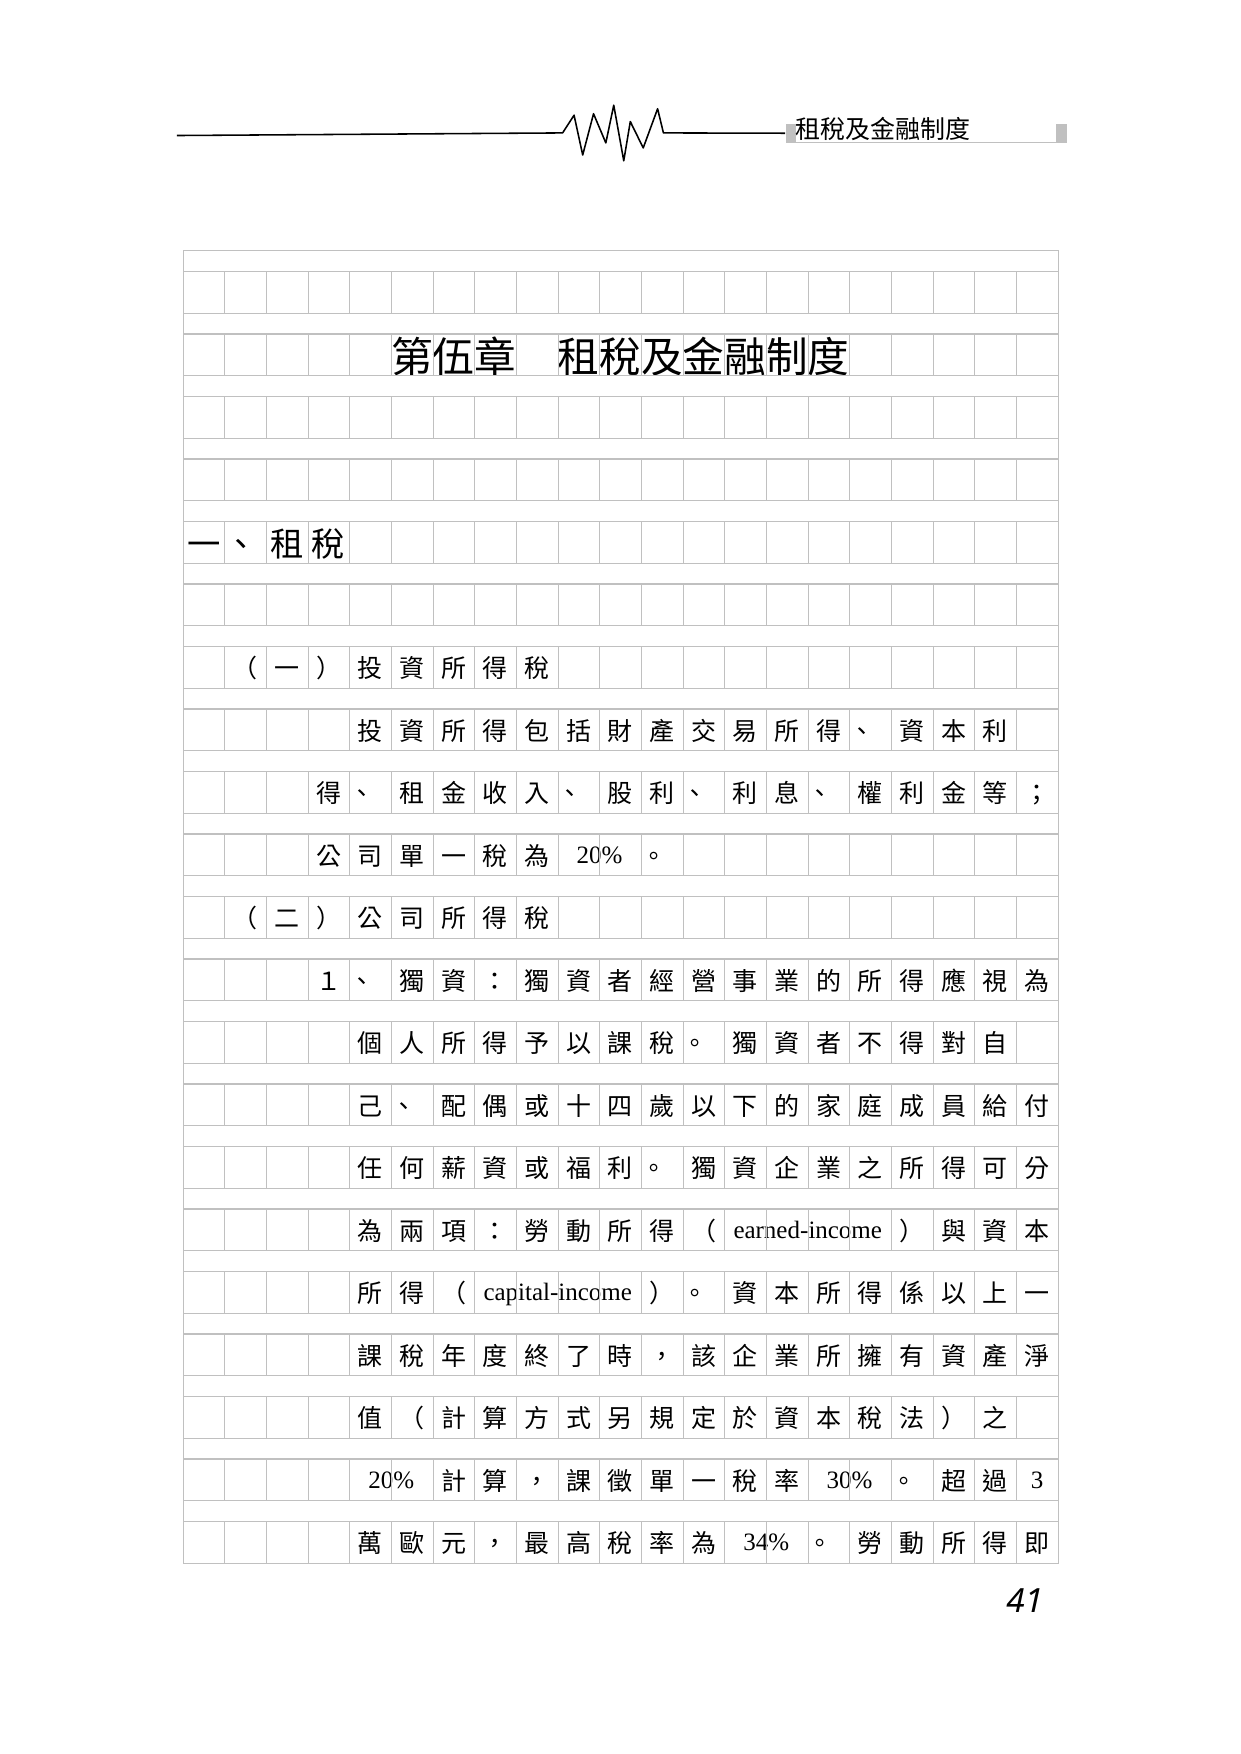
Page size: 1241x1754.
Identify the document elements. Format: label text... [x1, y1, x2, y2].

text 投資所得包括財產交易所得、資本利得、租金收入、股利、利息、權利金等；公司單一稅為20%。 [892, 772, 933, 813]
text 投資所得包括財產交易所得、資本利得、租金收入、股利、利息、權利金等；公司單一稅為20%。 [809, 772, 849, 813]
text 一、租稅 [267, 522, 308, 563]
text [850, 647, 891, 688]
text 投資所得包括財產交易所得、資本利得、租金收入、股利、利息、權利金等；公司單一稅為20%。 [767, 772, 808, 813]
text 第伍章 租稅及金融制度 [1017, 335, 1058, 375]
text 所 [434, 897, 474, 938]
text 第伍章 租稅及金融制度 [350, 335, 391, 375]
text 投資所得包括財產交易所得、資本利得、租金收入、股利、利息、權利金等；公司單一稅為20%。 [934, 710, 974, 750]
text 二 [267, 897, 308, 938]
text 一、租稅 [850, 522, 891, 563]
text [684, 897, 724, 938]
text 一、租稅 [767, 522, 808, 563]
text 司 [392, 897, 433, 938]
text 投資所得包括財產交易所得、資本利得、租金收入、股利、利息、權利金等；公司單一稅為20%。 [475, 710, 516, 750]
text [934, 897, 974, 938]
text 得 [475, 897, 516, 938]
text 投資所得包括財產交易所得、資本利得、租金收入、股利、利息、權利金等；公司單一稅為20%。 [1017, 772, 1058, 813]
text 投資所得包括財產交易所得、資本利得、租金收入、股利、利息、權利金等；公司單一稅為20%。 [934, 835, 974, 875]
text [809, 647, 849, 688]
text 一、租稅 [559, 522, 599, 563]
text 投資所得包括財產交易所得、資本利得、租金收入、股利、利息、權利金等；公司單一稅為20%。 [809, 835, 849, 875]
text 投資所得包括財產交易所得、資本利得、租金收入、股利、利息、權利金等；公司單一稅為20%。 [434, 710, 474, 750]
text 資 [392, 647, 433, 688]
text 一、租稅 [975, 522, 1016, 563]
text [207, 876, 1058, 896]
text 投資所得包括財產交易所得、資本利得、租金收入、股利、利息、權利金等；公司單一稅為20%。 [309, 772, 349, 813]
text [559, 647, 599, 688]
text 投資所得包括財產交易所得、資本利得、租金收入、股利、利息、權利金等；公司單一稅為20%。 [559, 772, 599, 813]
text 第伍章 租稅及金融制度 [225, 335, 266, 375]
text 投資所得包括財產交易所得、資本利得、租金收入、股利、利息、權利金等；公司單一稅為20%。 [350, 772, 391, 813]
text 第伍章 租稅及金融制度 [850, 335, 891, 375]
text 投資所得包括財產交易所得、資本利得、租金收入、股利、利息、權利金等；公司單一稅為20%。 [281, 835, 308, 875]
text [850, 897, 891, 938]
text １、獨資：獨資者經營事業的所得應視為個人所得予以課稅。獨資者不得對自己、配偶或十四歲以下的家庭成員給付任何薪資或福利。獨資企業之所得可分為兩項：勞動所得（earned-income）與資本所得（capital-income）。資本所得係以上一課稅年度終了時，該企業所擁有資產淨值（計算方式另規定於資本稅法）之20%計算，課徵單一稅率30%。超過3萬歐元，最高稅率為34%。勞動所得即依個人所得稅課徵。 [281, 1501, 1058, 1521]
text 投資所得包括財產交易所得、資本利得、租金收入、股利、利息、權利金等；公司單一稅為20%。 [600, 835, 641, 875]
text 投資所得包括財產交易所得、資本利得、租金收入、股利、利息、權利金等；公司單一稅為20%。 [892, 710, 933, 750]
text 一、租稅 [225, 522, 266, 563]
text 投資所得包括財產交易所得、資本利得、租金收入、股利、利息、權利金等；公司單一稅為20%。 [392, 710, 433, 750]
text １、獨資：獨資者經營事業的所得應視為個人所得予以課稅。獨資者不得對自己、配偶或十四歲以下的家庭成員給付任何薪資或福利。獨資企業之所得可分為兩項：勞動所得（earned-income）與資本所得（capital-income）。資本所得係以上一課稅年度終了時，該企業所擁有資產淨值（計算方式另規定於資本稅法）之20%計算，課徵單一稅率30%。超過3萬歐元，最高稅率為34%。勞動所得即依個人所得稅課徵。 [281, 1126, 1058, 1146]
text [767, 897, 808, 938]
text 投資所得包括財產交易所得、資本利得、租金收入、股利、利息、權利金等；公司單一稅為20%。 [281, 814, 1058, 833]
text 一、租稅 [517, 522, 558, 563]
text １、獨資：獨資者經營事業的所得應視為個人所得予以課稅。獨資者不得對自己、配偶或十四歲以下的家庭成員給付任何薪資或福利。獨資企業之所得可分為兩項：勞動所得（earned-income）與資本所得（capital-income）。資本所得係以上一課稅年度終了時，該企業所擁有資產淨值（計算方式另規定於資本稅法）之20%計算，課徵單一稅率30%。超過3萬歐元，最高稅率為34%。勞動所得即依個人所得稅課徵。 [281, 1251, 1058, 1271]
text 第伍章 租稅及金融制度 [975, 335, 1016, 375]
text 投資所得包括財產交易所得、資本利得、租金收入、股利、利息、權利金等；公司單一稅為20%。 [309, 835, 349, 875]
text [975, 897, 1016, 938]
text 第伍章 租稅及金融制度 [809, 335, 849, 375]
text 投資所得包括財產交易所得、資本利得、租金收入、股利、利息、權利金等；公司單一稅為20%。 [934, 772, 974, 813]
text 投資所得包括財產交易所得、資本利得、租金收入、股利、利息、權利金等；公司單一稅為20%。 [517, 835, 558, 875]
text 投資所得包括財產交易所得、資本利得、租金收入、股利、利息、權利金等；公司單一稅為20%。 [475, 772, 516, 813]
text [559, 897, 599, 938]
text 第伍章 租稅及金融制度 [309, 335, 349, 375]
text 第伍章 租稅及金融制度 [729, 357, 743, 375]
text 投資所得包括財產交易所得、資本利得、租金收入、股利、利息、權利金等；公司單一稅為20%。 [392, 772, 433, 813]
text １、獨資：獨資者經營事業的所得應視為個人所得予以課稅。獨資者不得對自己、配偶或十四歲以下的家庭成員給付任何薪資或福利。獨資企業之所得可分為兩項：勞動所得（earned-income）與資本所得（capital-income）。資本所得係以上一課稅年度終了時，該企業所擁有資產淨值（計算方式另規定於資本稅法）之20%計算，課徵單一稅率30%。超過3萬歐元，最高稅率為34%。勞動所得即依個人所得稅課徵。 [281, 1376, 1058, 1396]
text 稅 [517, 897, 558, 938]
text 投資所得包括財產交易所得、資本利得、租金收入、股利、利息、權利金等；公司單一稅為20%。 [975, 710, 1016, 750]
text 第伍章 租稅及金融制度 [767, 335, 808, 375]
text 一、租稅 [892, 522, 933, 563]
text 第伍章 租稅及金融制度 [392, 335, 433, 375]
text 一、租稅 [475, 522, 516, 563]
text 投資所得包括財產交易所得、資本利得、租金收入、股利、利息、權利金等；公司單一稅為20%。 [475, 835, 516, 875]
text 一、租稅 [309, 522, 349, 563]
text 投資所得包括財產交易所得、資本利得、租金收入、股利、利息、權利金等；公司單一稅為20%。 [309, 710, 349, 750]
text 投資所得包括財產交易所得、資本利得、租金收入、股利、利息、權利金等；公司單一稅為20%。 [281, 772, 308, 813]
text 公 [350, 897, 391, 938]
text 第伍章 租稅及金融制度 [184, 335, 224, 375]
text [207, 647, 224, 688]
text 一、租稅 [934, 522, 974, 563]
text [600, 647, 641, 688]
text [725, 897, 766, 938]
text 投資所得包括財產交易所得、資本利得、租金收入、股利、利息、權利金等；公司單一稅為20%。 [559, 835, 599, 875]
text 所 [434, 647, 474, 688]
text １、獨資：獨資者經營事業的所得應視為個人所得予以課稅。獨資者不得對自己、配偶或十四歲以下的家庭成員給付任何薪資或福利。獨資企業之所得可分為兩項：勞動所得（earned-income）與資本所得（capital-income）。資本所得係以上一課稅年度終了時，該企業所擁有資產淨值（計算方式另規定於資本稅法）之20%計算，課徵單一稅率30%。超過3萬歐元，最高稅率為34%。勞動所得即依個人所得稅課徵。 [281, 1439, 1058, 1458]
text （ [225, 897, 266, 938]
text １、獨資：獨資者經營事業的所得應視為個人所得予以課稅。獨資者不得對自己、配偶或十四歲以下的家庭成員給付任何薪資或福利。獨資企業之所得可分為兩項：勞動所得（earned-income）與資本所得（capital-income）。資本所得係以上一課稅年度終了時，該企業所擁有資產淨值（計算方式另規定於資本稅法）之20%計算，課徵單一稅率30%。超過3萬歐元，最高稅率為34%。勞動所得即依個人所得稅課徵。 [281, 1189, 1058, 1208]
text 投資所得包括財產交易所得、資本利得、租金收入、股利、利息、權利金等；公司單一稅為20%。 [809, 710, 849, 750]
text 投資所得包括財產交易所得、資本利得、租金收入、股利、利息、權利金等；公司單一稅為20%。 [684, 710, 724, 750]
text [600, 897, 641, 938]
text [934, 647, 974, 688]
text 得 [475, 647, 516, 688]
text １、獨資：獨資者經營事業的所得應視為個人所得予以課稅。獨資者不得對自己、配偶或十四歲以下的家庭成員給付任何薪資或福利。獨資企業之所得可分為兩項：勞動所得（earned-income）與資本所得（capital-income）。資本所得係以上一課稅年度終了時，該企業所擁有資產淨值（計算方式另規定於資本稅法）之20%計算，課徵單一稅率30%。超過3萬歐元，最高稅率為34%。勞動所得即依個人所得稅課徵。 [281, 1064, 1058, 1083]
text 投資所得包括財產交易所得、資本利得、租金收入、股利、利息、權利金等；公司單一稅為20%。 [975, 835, 1016, 875]
text ） [309, 647, 349, 688]
text 一、租稅 [1017, 522, 1058, 563]
text [975, 647, 1016, 688]
text １、獨資：獨資者經營事業的所得應視為個人所得予以課稅。獨資者不得對自己、配偶或十四歲以下的家庭成員給付任何薪資或福利。獨資企業之所得可分為兩項：勞動所得（earned-income）與資本所得（capital-income）。資本所得係以上一課稅年度終了時，該企業所擁有資產淨值（計算方式另規定於資本稅法）之20%計算，課徵單一稅率30%。超過3萬歐元，最高稅率為34%。勞動所得即依個人所得稅課徵。 [281, 1314, 1058, 1333]
text 一 [267, 647, 308, 688]
text 第伍章 租稅及金融制度 [559, 335, 599, 375]
text 第伍章 租稅及金融制度 [434, 335, 474, 375]
text 投資所得包括財產交易所得、資本利得、租金收入、股利、利息、權利金等；公司單一稅為20%。 [281, 710, 308, 750]
text 投資所得包括財產交易所得、資本利得、租金收入、股利、利息、權利金等；公司單一稅為20%。 [684, 772, 724, 813]
text 投資所得包括財產交易所得、資本利得、租金收入、股利、利息、權利金等；公司單一稅為20%。 [281, 689, 1058, 708]
text 投資所得包括財產交易所得、資本利得、租金收入、股利、利息、權利金等；公司單一稅為20%。 [434, 772, 474, 813]
text 投資所得包括財產交易所得、資本利得、租金收入、股利、利息、權利金等；公司單一稅為20%。 [767, 710, 808, 750]
text 一、租稅 [184, 501, 1058, 521]
text 投資所得包括財產交易所得、資本利得、租金收入、股利、利息、權利金等；公司單一稅為20%。 [725, 710, 766, 750]
text 一、租稅 [642, 522, 683, 563]
text 第伍章 租稅及金融制度 [934, 335, 974, 375]
text 投 [350, 647, 391, 688]
text 投資所得包括財產交易所得、資本利得、租金收入、股利、利息、權利金等；公司單一稅為20%。 [434, 835, 474, 875]
text [809, 897, 849, 938]
text 第伍章 租稅及金融制度 [184, 314, 1058, 333]
text 第伍章 租稅及金融制度 [267, 335, 308, 375]
text 一、租稅 [392, 522, 433, 563]
text 投資所得包括財產交易所得、資本利得、租金收入、股利、利息、權利金等；公司單一稅為20%。 [600, 710, 641, 750]
text [725, 647, 766, 688]
text 投資所得包括財產交易所得、資本利得、租金收入、股利、利息、權利金等；公司單一稅為20%。 [517, 710, 558, 750]
text [684, 647, 724, 688]
text 投資所得包括財產交易所得、資本利得、租金收入、股利、利息、權利金等；公司單一稅為20%。 [1017, 710, 1058, 750]
text 投資所得包括財產交易所得、資本利得、租金收入、股利、利息、權利金等；公司單一稅為20%。 [517, 772, 558, 813]
text 投資所得包括財產交易所得、資本利得、租金收入、股利、利息、權利金等；公司單一稅為20%。 [350, 710, 391, 750]
text 投資所得包括財產交易所得、資本利得、租金收入、股利、利息、權利金等；公司單一稅為20%。 [725, 835, 766, 875]
text 投資所得包括財產交易所得、資本利得、租金收入、股利、利息、權利金等；公司單一稅為20%。 [600, 772, 641, 813]
text 投資所得包括財產交易所得、資本利得、租金收入、股利、利息、權利金等；公司單一稅為20%。 [850, 835, 891, 875]
text 投資所得包括財產交易所得、資本利得、租金收入、股利、利息、權利金等；公司單一稅為20%。 [642, 835, 683, 875]
text [207, 626, 1058, 646]
text [642, 897, 683, 938]
text [767, 647, 808, 688]
text 稅 [517, 647, 558, 688]
text 第伍章 租稅及金融制度 [725, 335, 766, 375]
text 一、租稅 [434, 522, 474, 563]
text 一、租稅 [184, 522, 224, 563]
text [642, 647, 683, 688]
text [1017, 897, 1058, 938]
text １、獨資：獨資者經營事業的所得應視為個人所得予以課稅。獨資者不得對自己、配偶或十四歲以下的家庭成員給付任何薪資或福利。獨資企業之所得可分為兩項：勞動所得（earned-income）與資本所得（capital-income）。資本所得係以上一課稅年度終了時，該企業所擁有資產淨值（計算方式另規定於資本稅法）之20%計算，課徵單一稅率30%。超過3萬歐元，最高稅率為34%。勞動所得即依個人所得稅課徵。 [281, 1001, 1058, 1021]
text 一、租稅 [725, 522, 766, 563]
text 一、租稅 [600, 522, 641, 563]
text [892, 897, 933, 938]
text 投資所得包括財產交易所得、資本利得、租金收入、股利、利息、權利金等；公司單一稅為20%。 [892, 835, 933, 875]
text 一、租稅 [809, 522, 849, 563]
text [892, 647, 933, 688]
text 一、租稅 [350, 522, 391, 563]
text 第伍章 租稅及金融制度 [684, 335, 724, 375]
text 一、租稅 [684, 522, 724, 563]
text 第伍章 租稅及金融制度 [892, 335, 933, 375]
text [1017, 647, 1058, 688]
text 投資所得包括財產交易所得、資本利得、租金收入、股利、利息、權利金等；公司單一稅為20%。 [1017, 835, 1058, 875]
text 投資所得包括財產交易所得、資本利得、租金收入、股利、利息、權利金等；公司單一稅為20%。 [281, 751, 1058, 771]
text 第伍章 租稅及金融制度 [517, 335, 558, 375]
text 投資所得包括財產交易所得、資本利得、租金收入、股利、利息、權利金等；公司單一稅為20%。 [684, 835, 724, 875]
text ） [309, 897, 349, 938]
text 投資所得包括財產交易所得、資本利得、租金收入、股利、利息、權利金等；公司單一稅為20%。 [725, 772, 766, 813]
text 投資所得包括財產交易所得、資本利得、租金收入、股利、利息、權利金等；公司單一稅為20%。 [642, 710, 683, 750]
text 投資所得包括財產交易所得、資本利得、租金收入、股利、利息、權利金等；公司單一稅為20%。 [350, 835, 391, 875]
text 投資所得包括財產交易所得、資本利得、租金收入、股利、利息、權利金等；公司單一稅為20%。 [392, 835, 433, 875]
text 第伍章 租稅及金融制度 [642, 335, 683, 375]
text 第伍章 租稅及金融制度 [475, 335, 516, 375]
text 投資所得包括財產交易所得、資本利得、租金收入、股利、利息、權利金等；公司單一稅為20%。 [975, 772, 1016, 813]
text 投資所得包括財產交易所得、資本利得、租金收入、股利、利息、權利金等；公司單一稅為20%。 [642, 772, 683, 813]
text １、獨資：獨資者經營事業的所得應視為個人所得予以課稅。獨資者不得對自己、配偶或十四歲以下的家庭成員給付任何薪資或福利。獨資企業之所得可分為兩項：勞動所得（earned-income）與資本所得（capital-income）。資本所得係以上一課稅年度終了時，該企業所擁有資產淨值（計算方式另規定於資本稅法）之20%計算，課徵單一稅率30%。超過3萬歐元，最高稅率為34%。勞動所得即依個人所得稅課徵。 [281, 939, 1058, 958]
text 投資所得包括財產交易所得、資本利得、租金收入、股利、利息、權利金等；公司單一稅為20%。 [850, 710, 891, 750]
text [207, 897, 224, 938]
text 投資所得包括財產交易所得、資本利得、租金收入、股利、利息、權利金等；公司單一稅為20%。 [559, 710, 599, 750]
text 第伍章 租稅及金融制度 [600, 335, 641, 375]
text 投資所得包括財產交易所得、資本利得、租金收入、股利、利息、權利金等；公司單一稅為20%。 [850, 772, 891, 813]
text 投資所得包括財產交易所得、資本利得、租金收入、股利、利息、權利金等；公司單一稅為20%。 [767, 835, 808, 875]
text （ [225, 647, 266, 688]
